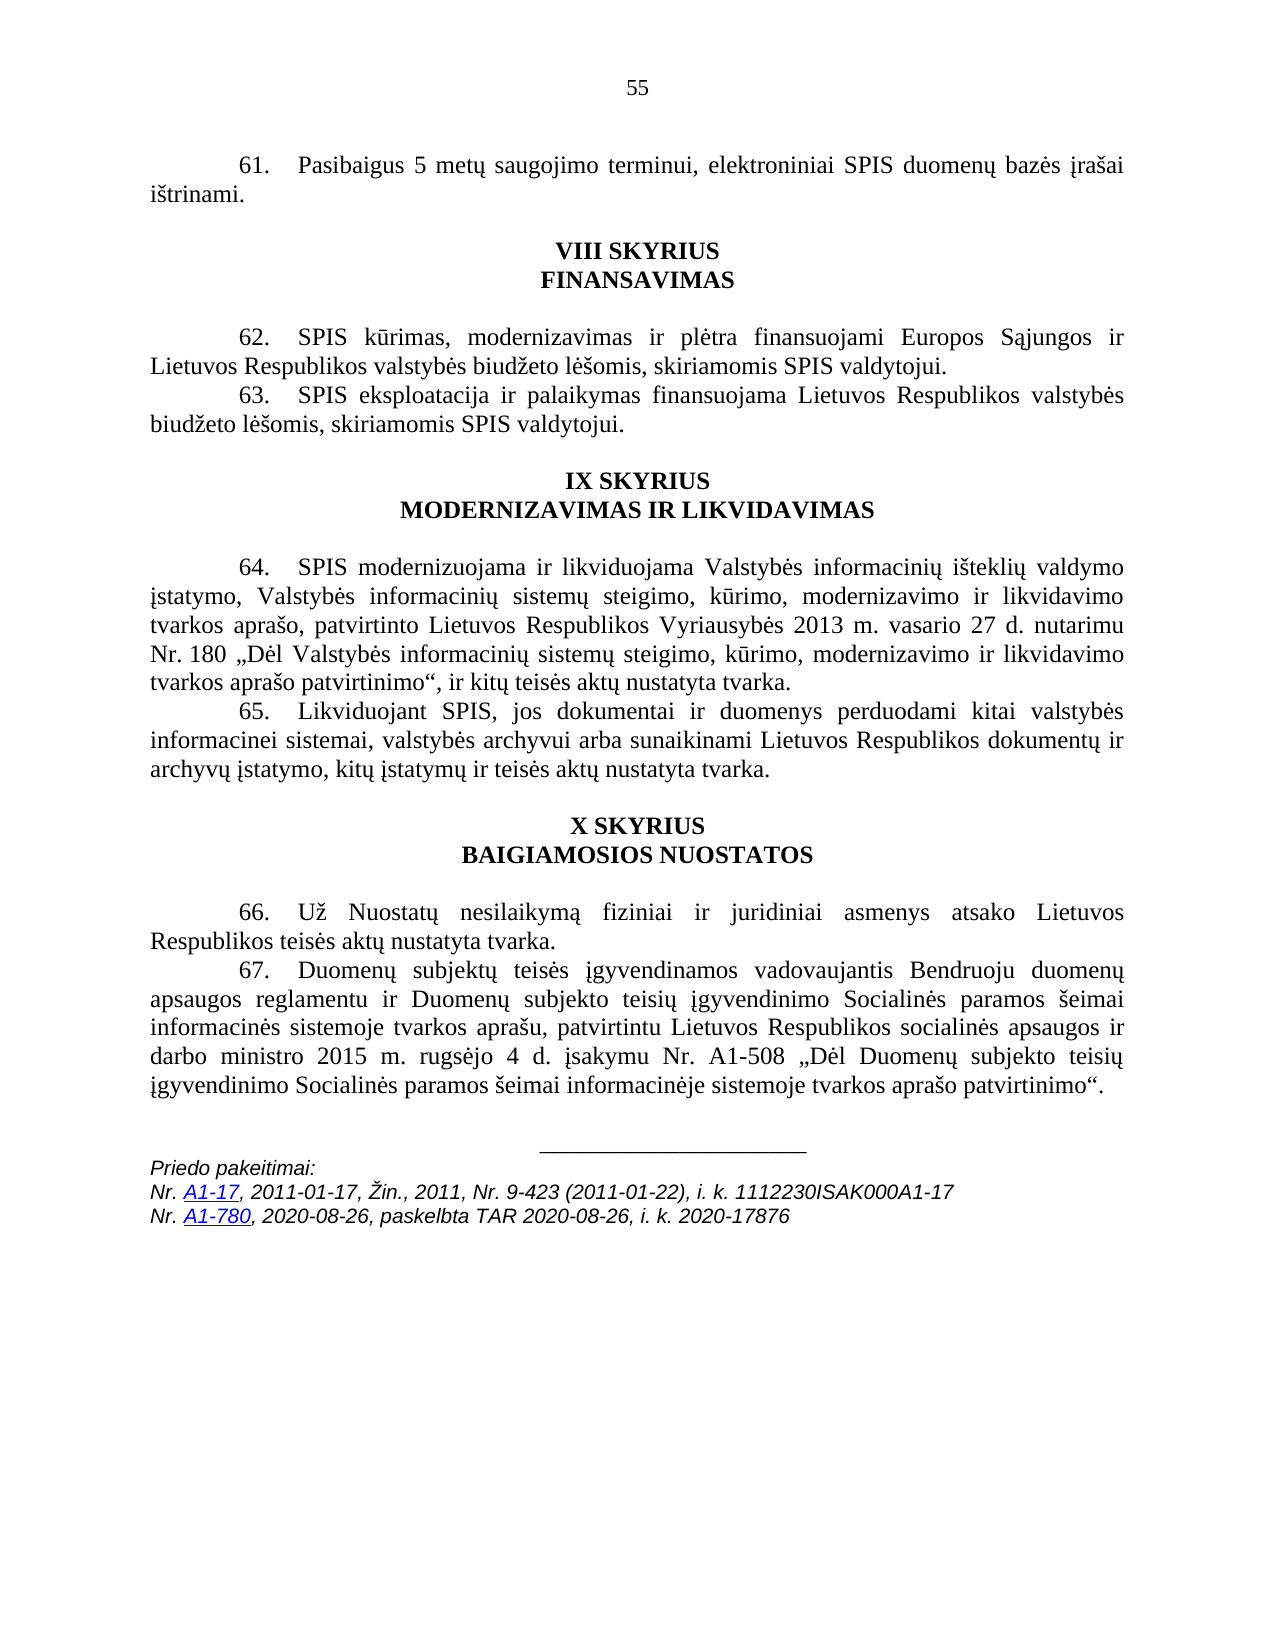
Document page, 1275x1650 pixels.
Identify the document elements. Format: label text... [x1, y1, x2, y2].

text 64. SPIS modernizuojama ir likviduojama Valstybės informacinių išteklių valdymo įstatymo, Valstybės informacinių sistemų steigimo, kūrimo, modernizavimo ir likvidavimo tvarkos aprašo, patvirtinto Lietuvos Respublikos Vyriausybės 2013 m. vasario 27 d. nutarimu Nr. 180 „Dėl Valstybės informacinių sistemų steigimo, kūrimo, modernizavimo ir likvidavimo tvarkos aprašo patvirtinimo“, ir kitų teisės aktų nustatyta tvarka. [150, 552, 1125, 696]
text Nr. A1-780, 2020-08-26, paskelbta TAR 2020-08-26, i. k. 2020-17876 [150, 1204, 1125, 1228]
text Nr. A1-17, 2011-01-17, Žin., 2011, Nr. 9-423 (2011-01-22), i. k. 1112230ISAK000A1-17 [150, 1180, 1125, 1204]
text VIII SKYRIUS [150, 236, 1125, 265]
text Priedo pakeitimai: [150, 1156, 1125, 1180]
text 66. Už Nuostatų nesilaikymą fiziniai ir juridiniai asmenys atsako Lietuvos Respublikos teisės aktų nustatyta tvarka. [150, 897, 1125, 955]
text 62. SPIS kūrimas, modernizavimas ir plėtra finansuojami Europos Sąjungos ir Lietuvos Respublikos valstybės biudžeto lėšomis, skiriamomis SPIS valdytojui. [150, 322, 1125, 380]
text 67. Duomenų subjektų teisės įgyvendinamos vadovaujantis Bendruoju duomenų apsaugos reglamentu ir Duomenų subjekto teisių įgyvendinimo Socialinės paramos šeimai informacinės sistemoje tvarkos aprašu, patvirtintu Lietuvos Respublikos socialinės apsaugos ir darbo ministro 2015 m. rugsėjo 4 d. įsakymu Nr. A1-508 „Dėl Duomenų subjekto teisių įgyvendinimo Socialinės paramos šeimai informacinėje sistemoje tvarkos aprašo patvirtinimo“. [150, 955, 1125, 1099]
text MODERNIZAVIMAS IR LIKVIDAVIMAS [150, 495, 1125, 524]
text IX SKYRIUS [150, 466, 1125, 495]
text 63. SPIS eksploatacija ir palaikymas finansuojama Lietuvos Respublikos valstybės biudžeto lėšomis, skiriamomis SPIS valdytojui. [150, 380, 1125, 437]
text X SKYRIUS [150, 811, 1125, 840]
text FINANSAVIMAS [150, 265, 1125, 294]
text 61. Pasibaigus 5 metų saugojimo terminui, elektroniniai SPIS duomenų bazės įrašai ištrinami. [150, 150, 1125, 207]
text BAIGIAMOSIOS NUOSTATOS [150, 840, 1125, 869]
text 65. Likviduojant SPIS, jos dokumentai ir duomenys perduodami kitai valstybės informacinei sistemai, valstybės archyvui arba sunaikinami Lietuvos Respublikos dokumentų ir archyvų įstatymo, kitų įstatymų ir teisės aktų nustatyta tvarka. [150, 696, 1125, 782]
text _____________________ [221, 1127, 1125, 1156]
